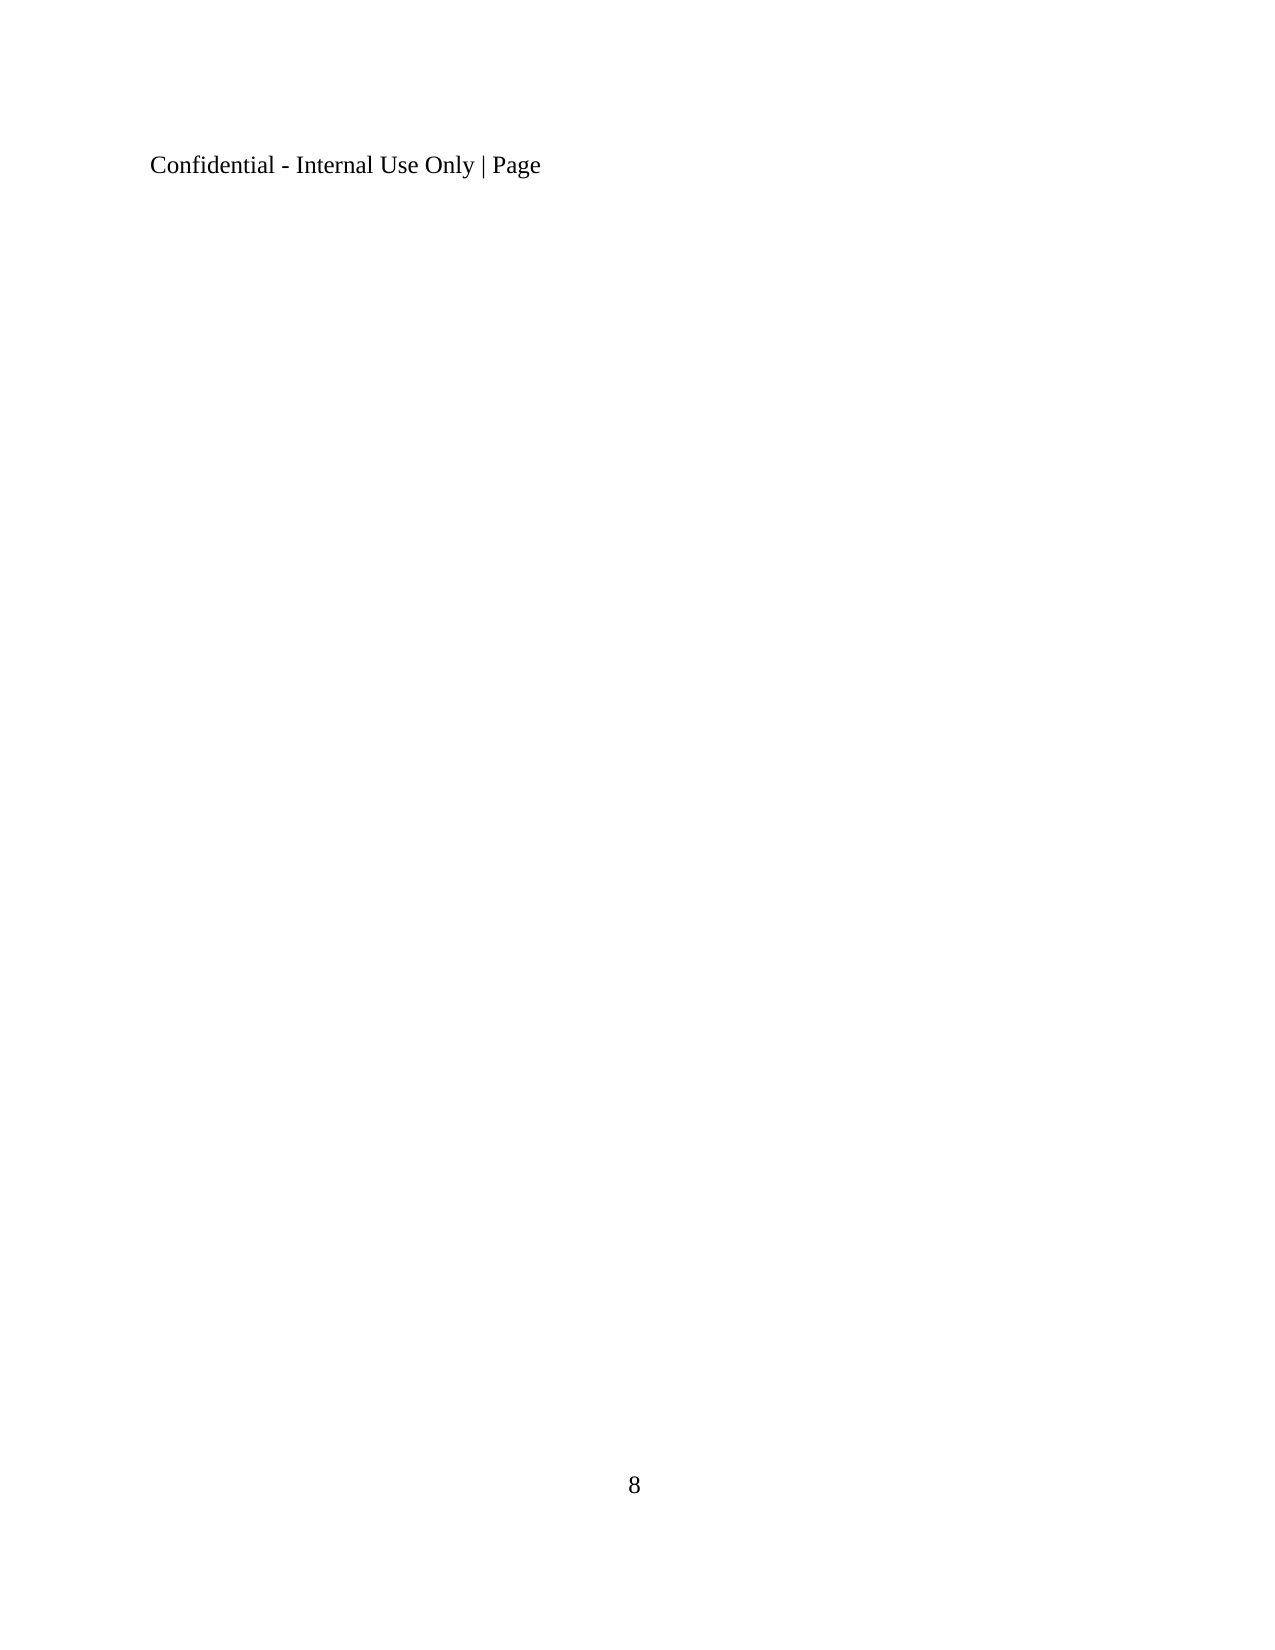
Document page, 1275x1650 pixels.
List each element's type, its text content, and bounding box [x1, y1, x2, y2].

text Confidential - Internal Use Only | Page [150, 150, 1125, 179]
